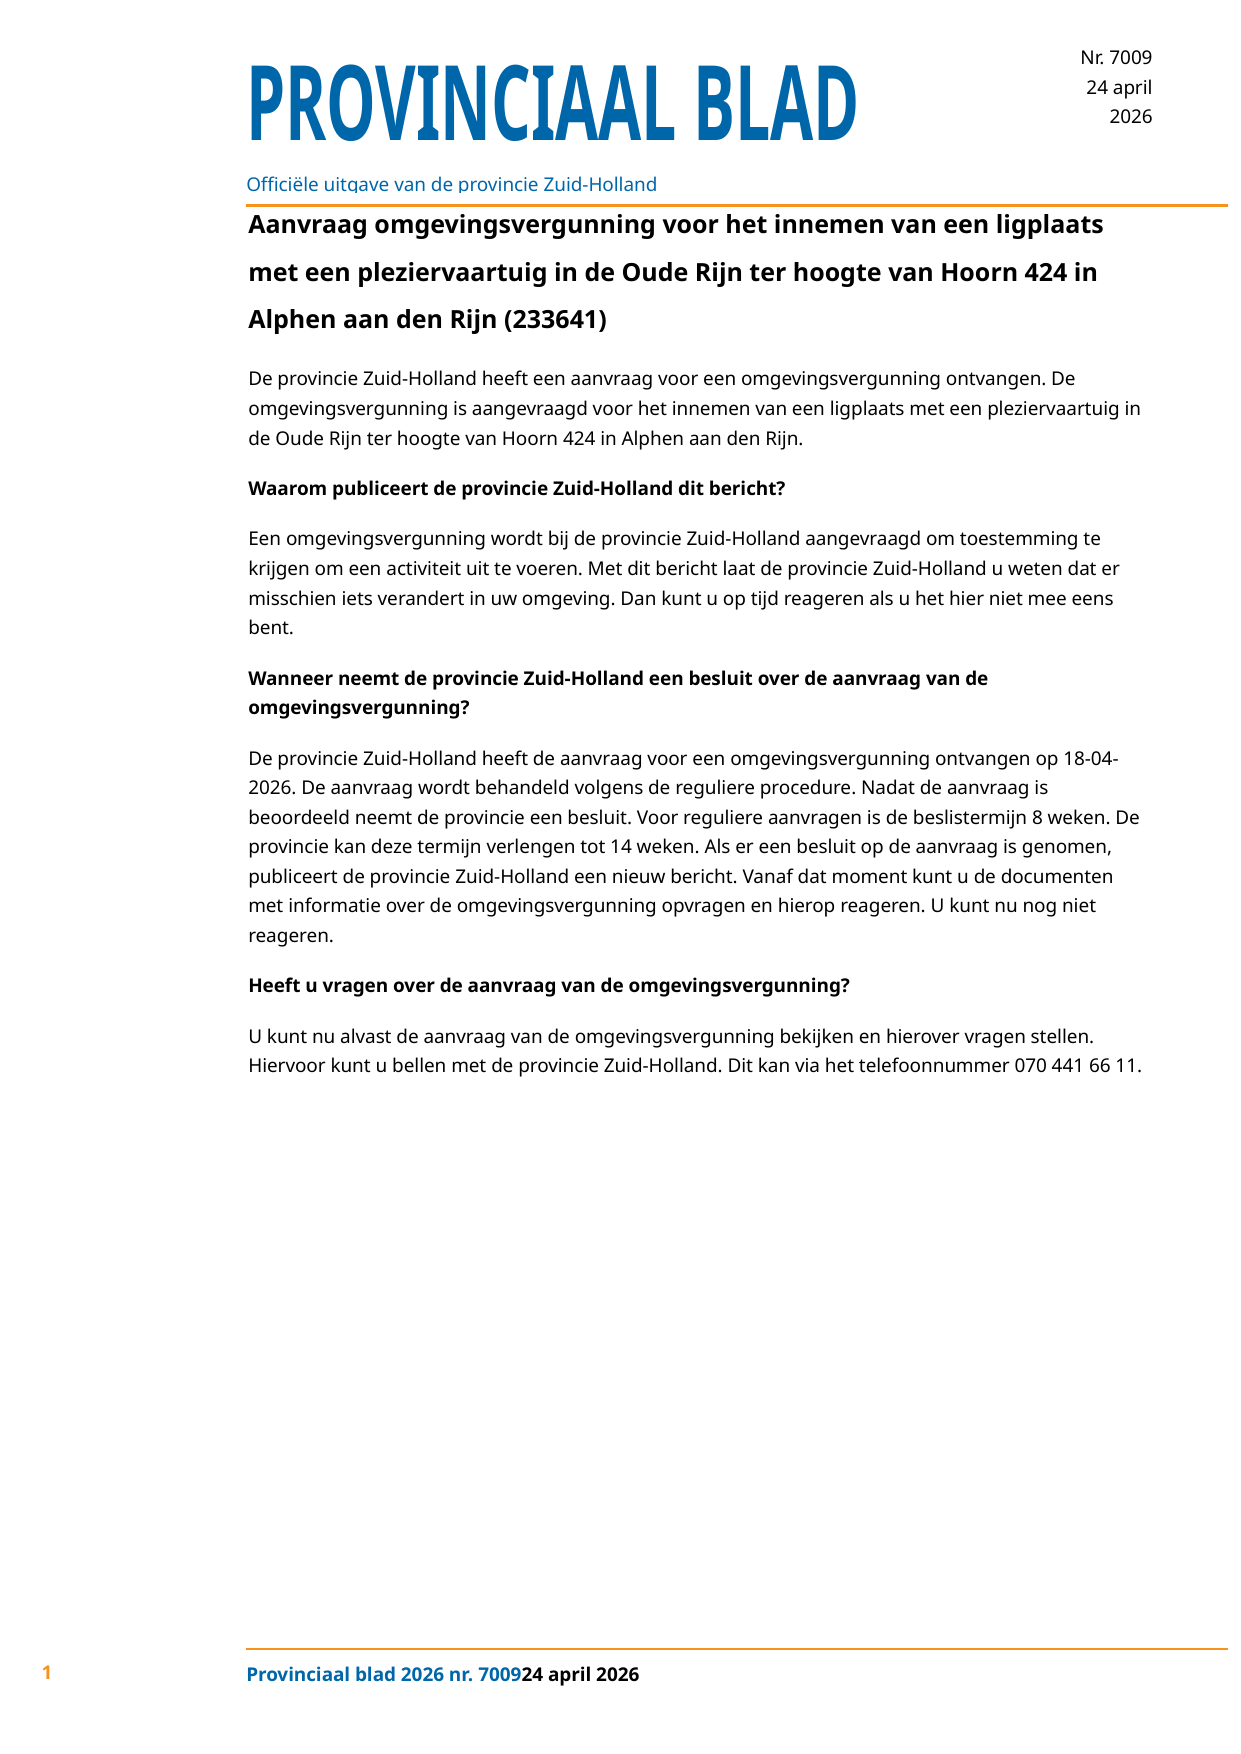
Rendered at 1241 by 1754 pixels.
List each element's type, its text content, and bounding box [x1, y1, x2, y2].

text Wanneer neemt de provincie Zuid-Holland een besluit over de aanvraag van de omgevingsvergunning? [248, 665, 1152, 720]
text Een omgevingsvergunning wordt bij de provincie Zuid-Holland aangevraagd om toestemming te krijgen om een activiteit uit te voeren. Met dit bericht laat de provincie Zuid-Holland u weten dat er misschien iets verandert in uw omgeving. Dan kunt u op tijd reageren als u het hier niet mee eens bent. [248, 526, 1152, 640]
picture [41, 47, 231, 172]
text U kunt nu alvast de aanvraag van de omgevingsvergunning bekijken en hierover vragen stellen. Hiervoor kunt u bellen met de provincie Zuid-Holland. Dit kan via het telefoonnummer 070 441 66 11. [248, 1023, 1152, 1078]
text Aanvraag omgevingsvergunning voor het innemen van een ligplaats met een pleziervaartuig in de Oude Rijn ter hoogte van Hoorn 424 in Alphen aan den Rijn (233641) [248, 207, 1152, 336]
text Heeft u vragen over de aanvraag van de omgevingsvergunning? [248, 973, 1152, 998]
text Waarom publiceert de provincie Zuid-Holland dit bericht? [248, 475, 1152, 501]
text De provincie Zuid-Holland heeft een aanvraag voor een omgevingsvergunning ontvangen. De omgevingsvergunning is aangevraagd voor het innemen van een ligplaats met een pleziervaartuig in de Oude Rijn ter hoogte van Hoorn 424 in Alphen aan den Rijn. [248, 366, 1152, 450]
text De provincie Zuid-Holland heeft de aanvraag voor een omgevingsvergunning ontvangen op 18-04-2026. De aanvraag wordt behandeld volgens de reguliere procedure. Nadat de aanvraag is beoordeeld neemt de provincie een besluit. Voor reguliere aanvragen is de beslistermijn 8 weken. De provincie kan deze termijn verlengen tot 14 weken. Als er een besluit op de aanvraag is genomen, publiceert de provincie Zuid-Holland een nieuw bericht. Vanaf dat moment kunt u de documenten met informatie over de omgevingsvergunning opvragen en hierop reageren. U kunt nu nog niet reageren. [248, 745, 1152, 948]
